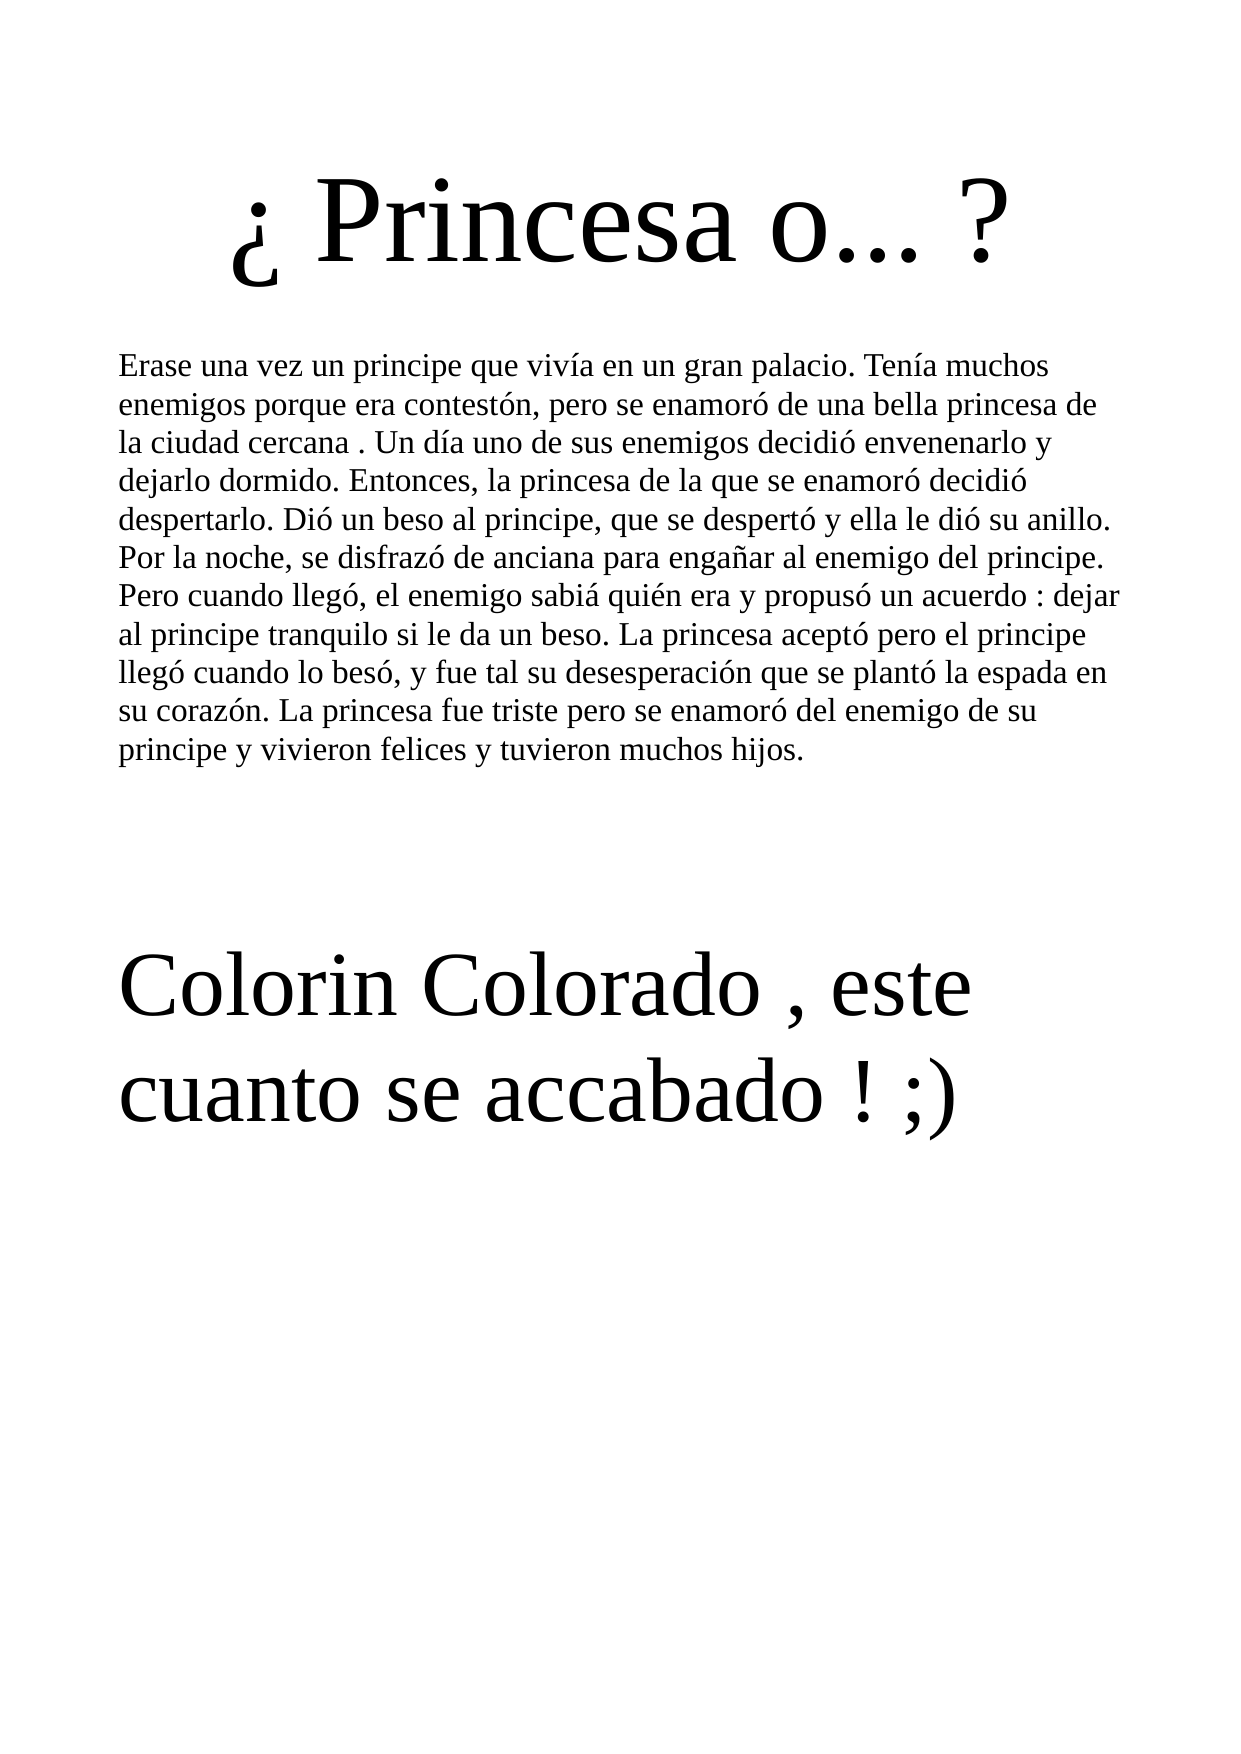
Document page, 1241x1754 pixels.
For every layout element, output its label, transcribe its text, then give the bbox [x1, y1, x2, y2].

text Colorin Colorado , este cuanto se accabado ! ;) [118, 930, 1122, 1141]
text Erase una vez un principe que vivía en un gran palacio. Tenía muchos enemigos porque era contestón, pero se enamoró de una bella princesa de la ciudad cercana . Un día uno de sus enemigos decidió envenenarlo y dejarlo dormido. Entonces, la princesa de la que se enamoró decidió despertarlo. Dió un beso al principe, que se despertó y ella le dió su anillo. Por la noche, se disfrazó de anciana para engañar al enemigo del principe. Pero cuando llegó, el enemigo sabiá quién era y propusó un acuerdo : dejar al principe tranquilo si le da un beso. La princesa aceptó pero el principe llegó cuando lo besó, y fue tal su desesperación que se plantó la espada en su corazón. La princesa fue triste pero se enamoró del enemigo de su principe y vivieron felices y tuvieron muchos hijos. [118, 346, 1122, 767]
text ¿ Princesa o... ? [118, 144, 1122, 288]
